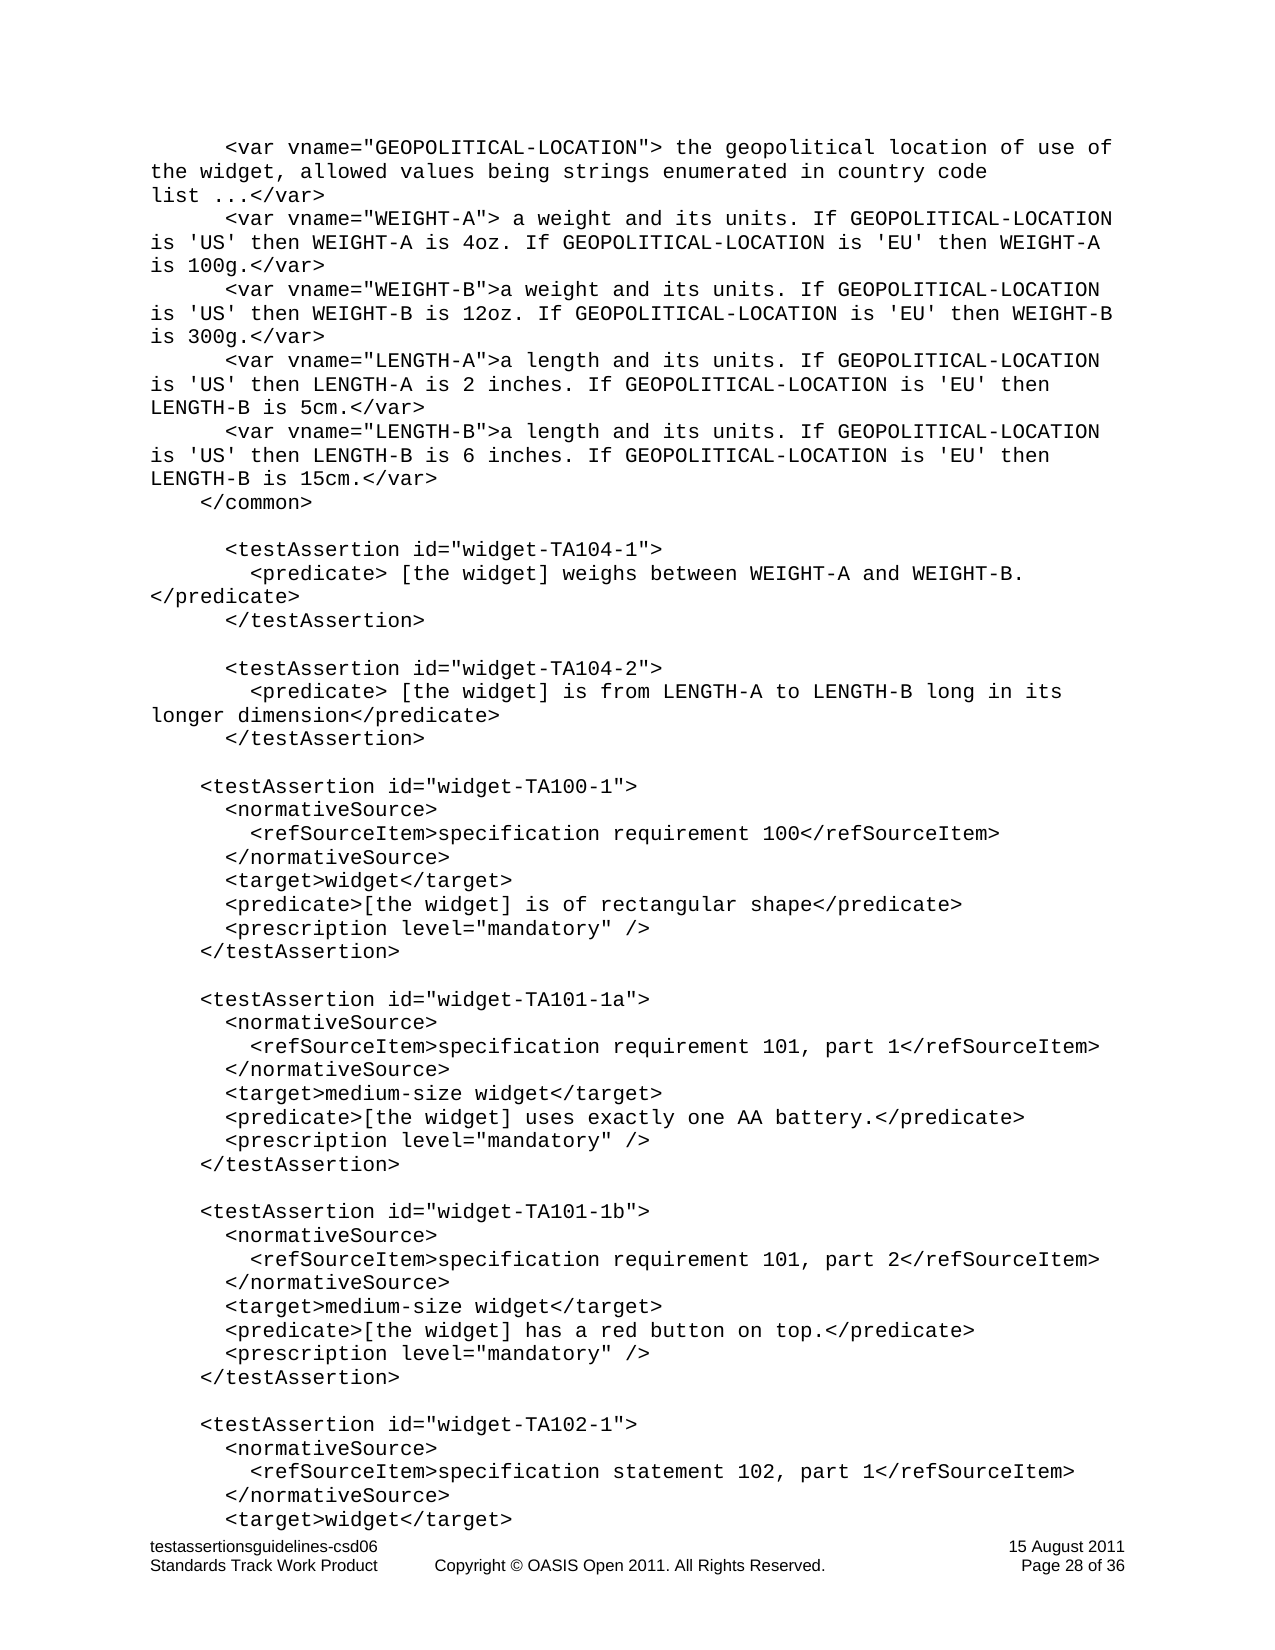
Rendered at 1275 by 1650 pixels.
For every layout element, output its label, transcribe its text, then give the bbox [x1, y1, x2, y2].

text <predicate>[the widget] uses exactly one AA battery.</predicate> [150, 1107, 1125, 1130]
text <normativeSource> [150, 1225, 1125, 1249]
text </common> [150, 492, 1125, 516]
text <predicate> [the widget] weighs between WEIGHT-A and WEIGHT-B. </predicate> [150, 563, 1125, 610]
text <var vname="WEIGHT-A"> a weight and its units. If GEOPOLITICAL-LOCATION is 'US' then WEIGHT-A is 4oz. If GEOPOLITICAL-LOCATION is 'EU' then WEIGHT-A is 100g.</var> [150, 208, 1125, 279]
text </testAssertion> [150, 610, 1125, 634]
text </normativeSource> [150, 1059, 1125, 1083]
text <target>widget</target> [150, 870, 1125, 894]
text <predicate> [the widget] is from LENGTH-A to LENGTH-B long in its longer dimension</predicate> [150, 681, 1125, 728]
text <testAssertion id="widget-TA100-1"> [150, 776, 1125, 799]
text <refSourceItem>specification requirement 101, part 1</refSourceItem> [150, 1036, 1125, 1059]
text </normativeSource> [150, 1485, 1125, 1509]
text </testAssertion> [150, 1154, 1125, 1178]
text <refSourceItem>specification requirement 100</refSourceItem> [150, 823, 1125, 847]
text <refSourceItem>specification requirement 101, part 2</refSourceItem> [150, 1249, 1125, 1272]
text </testAssertion> [150, 728, 1125, 752]
text <testAssertion id="widget-TA104-2"> [150, 657, 1125, 681]
text <target>medium-size widget</target> [150, 1296, 1125, 1319]
text <testAssertion id="widget-TA101-1b"> [150, 1201, 1125, 1225]
text <target>medium-size widget</target> [150, 1083, 1125, 1107]
text <testAssertion id="widget-TA104-1"> [150, 539, 1125, 563]
text </testAssertion> [150, 941, 1125, 965]
text <predicate>[the widget] is of rectangular shape</predicate> [150, 894, 1125, 918]
text <target>widget</target> [150, 1509, 1125, 1532]
text </testAssertion> [150, 1367, 1125, 1391]
text <testAssertion id="widget-TA102-1"> [150, 1414, 1125, 1438]
text <var vname="WEIGHT-B">a weight and its units. If GEOPOLITICAL-LOCATION is 'US' then WEIGHT-B is 12oz. If GEOPOLITICAL-LOCATION is 'EU' then WEIGHT-B is 300g.</var> [150, 279, 1125, 350]
text <prescription level="mandatory" /> [150, 1343, 1125, 1367]
text </normativeSource> [150, 847, 1125, 870]
text <normativeSource> [150, 1012, 1125, 1036]
text <normativeSource> [150, 1438, 1125, 1461]
text <prescription level="mandatory" /> [150, 1130, 1125, 1154]
text <var vname="GEOPOLITICAL-LOCATION"> the geopolitical location of use of the widget, allowed values being strings enumerated in country code list ...</var> [150, 137, 1125, 208]
text <prescription level="mandatory" /> [150, 918, 1125, 941]
text <var vname="LENGTH-A">a length and its units. If GEOPOLITICAL-LOCATION is 'US' then LENGTH-A is 2 inches. If GEOPOLITICAL-LOCATION is 'EU' then LENGTH-B is 5cm.</var> [150, 350, 1125, 421]
text <var vname="LENGTH-B">a length and its units. If GEOPOLITICAL-LOCATION is 'US' then LENGTH-B is 6 inches. If GEOPOLITICAL-LOCATION is 'EU' then LENGTH-B is 15cm.</var> [150, 421, 1125, 492]
text </normativeSource> [150, 1272, 1125, 1296]
text <testAssertion id="widget-TA101-1a"> [150, 988, 1125, 1012]
text <normativeSource> [150, 799, 1125, 823]
text <predicate>[the widget] has a red button on top.</predicate> [150, 1319, 1125, 1343]
text <refSourceItem>specification statement 102, part 1</refSourceItem> [150, 1461, 1125, 1485]
